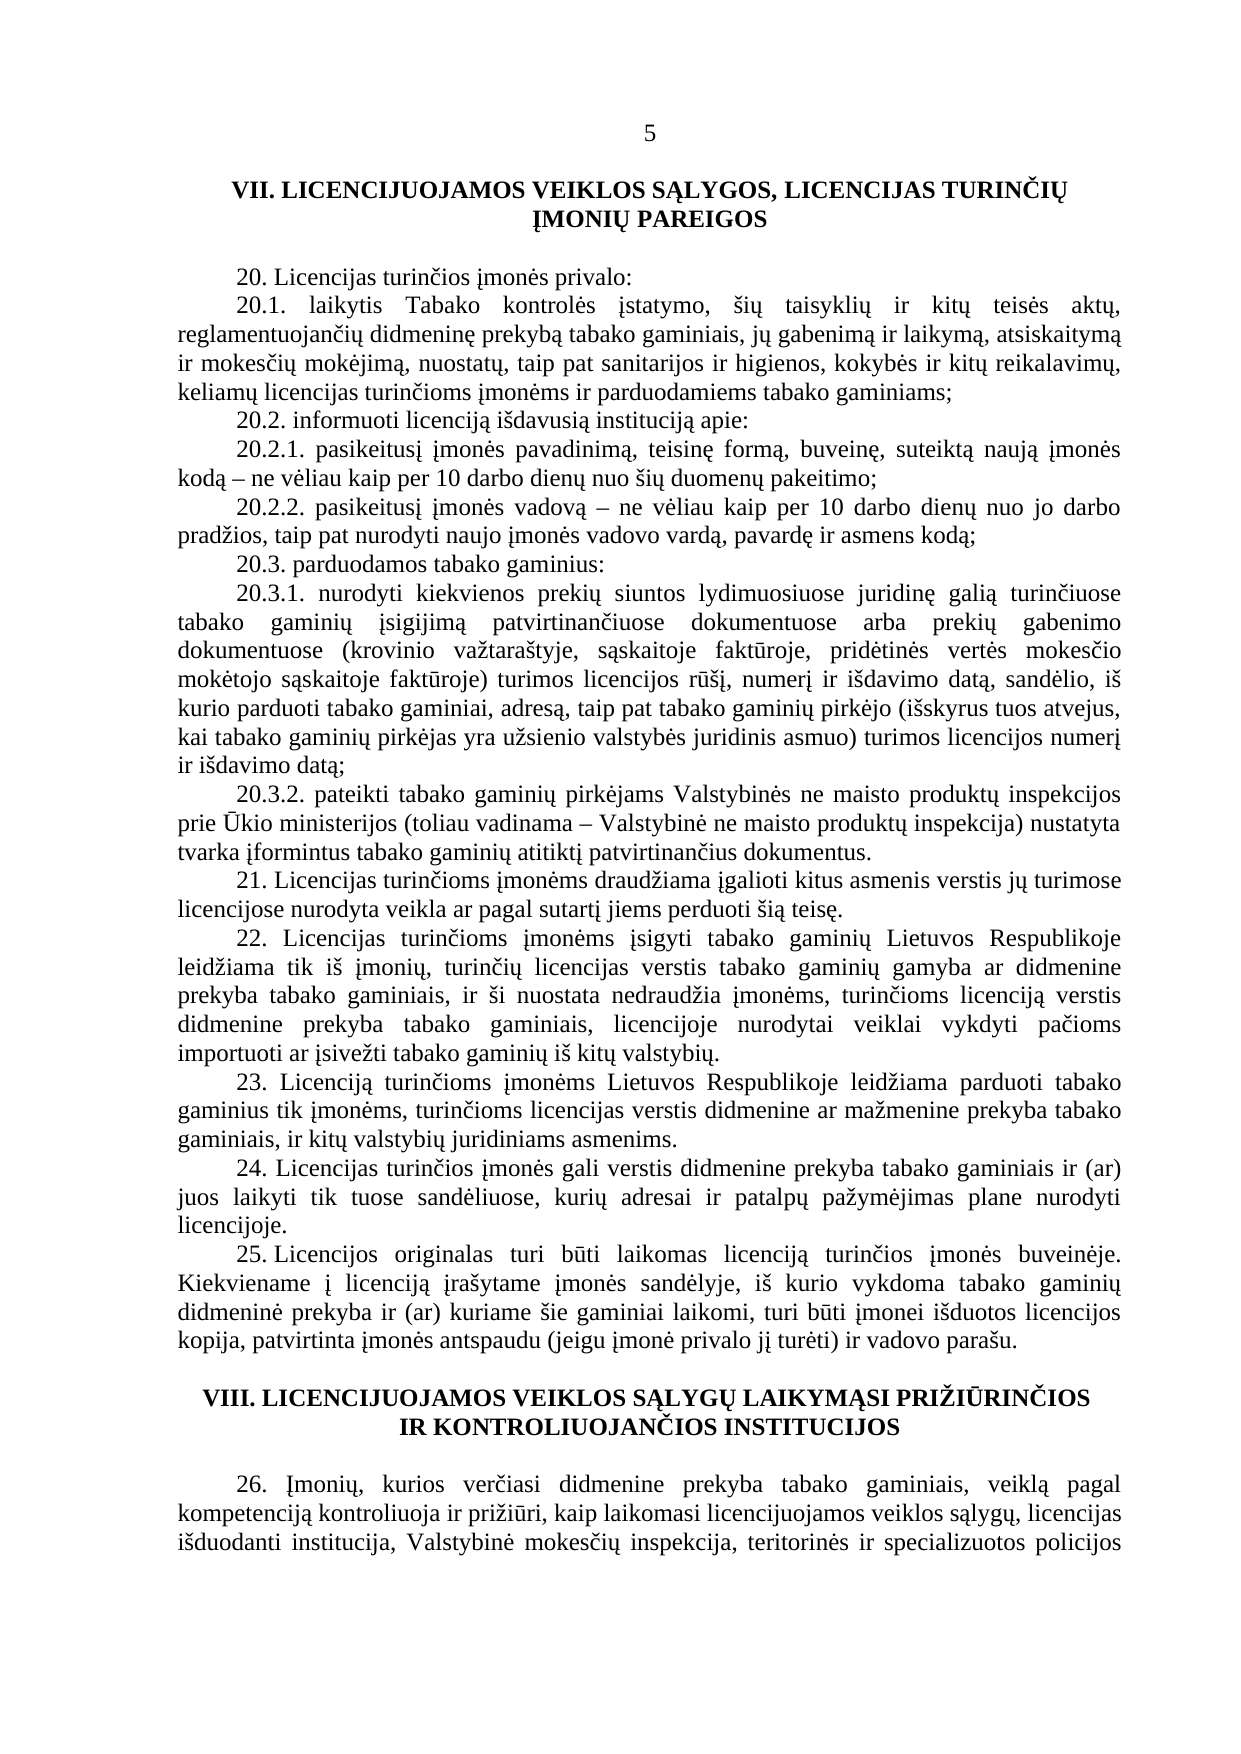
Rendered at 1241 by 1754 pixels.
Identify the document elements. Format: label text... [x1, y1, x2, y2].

text 22. Licencijas turinčioms įmonėms įsigyti tabako gaminių Lietuvos Respublikoje leidžiama tik iš įmonių, turinčių licencijas verstis tabako gaminių gamyba ar didmenine prekyba tabako gaminiais, ir ši nuostata nedraudžia įmonėms, turinčioms licenciją verstis didmenine prekyba tabako gaminiais, licencijoje nurodytai veiklai vykdyti pačioms importuoti ar įsivežti tabako gaminių iš kitų valstybių. [177, 923, 1122, 1067]
text 20.2. informuoti licenciją išdavusią instituciją apie: [177, 406, 1122, 434]
text 20.3.2. pateikti tabako gaminių pirkėjams Valstybinės ne maisto produktų inspekcijos prie Ūkio ministerijos (toliau vadinama – Valstybinė ne maisto produktų inspekcija) nustatyta tvarka įformintus tabako gaminių atitiktį patvirtinančius dokumentus. [177, 779, 1122, 866]
text 20.2.2. pasikeitusį įmonės vadovą – ne vėliau kaip per 10 darbo dienų nuo jo darbo pradžios, taip pat nurodyti naujo įmonės vadovo vardą, pavardę ir asmens kodą; [177, 492, 1122, 549]
text 20.3. parduodamos tabako gaminius: [177, 549, 1122, 578]
text 21. Licencijas turinčioms įmonėms draudžiama įgalioti kitus asmenis verstis jų turimose licencijose nurodyta veikla ar pagal sutartį jiems perduoti šią teisę. [177, 866, 1122, 923]
text 23. Licenciją turinčioms įmonėms Lietuvos Respublikoje leidžiama parduoti tabako gaminius tik įmonėms, turinčioms licencijas verstis didmenine ar mažmenine prekyba tabako gaminiais, ir kitų valstybių juridiniams asmenims. [177, 1067, 1122, 1153]
text 26. Įmonių, kurios verčiasi didmenine prekyba tabako gaminiais, veiklą pagal kompetenciją kontroliuoja ir prižiūri, kaip laikomasi licencijuojamos veiklos sąlygų, licencijas išduodanti institucija, Valstybinė mokesčių inspekcija, teritorinės ir specializuotos policijos [177, 1469, 1122, 1556]
text VII. LICENCIJUOJAMOS VEIKLOS SĄLYGOS, licencijas turinčių įmonių PAREIGOS [177, 176, 1122, 233]
text 20. Licencijas turinčios įmonės privalo: [177, 262, 1122, 291]
text 25. Licencijos originalas turi būti laikomas licenciją turinčios įmonės buveinėje. Kiekviename į licenciją įrašytame įmonės sandėlyje, iš kurio vykdoma tabako gaminių didmeninė prekyba ir (ar) kuriame šie gaminiai laikomi, turi būti įmonei išduotos licencijos kopija, patvirtinta įmonės antspaudu (jeigu įmonė privalo jį turėti) ir vadovo parašu. [177, 1239, 1122, 1354]
text 20.2.1. pasikeitusį įmonės pavadinimą, teisinę formą, buveinę, suteiktą naują įmonės kodą – ne vėliau kaip per 10 darbo dienų nuo šių duomenų pakeitimo; [177, 434, 1122, 492]
text 24. Licencijas turinčios įmonės gali verstis didmenine prekyba tabako gaminiais ir (ar) juos laikyti tik tuose sandėliuose, kurių adresai ir patalpų pažymėjimas plane nurodyti licencijoje. [177, 1153, 1122, 1239]
text 20.1. laikytis Tabako kontrolės įstatymo, šių taisyklių ir kitų teisės aktų, reglamentuojančių didmeninę prekybą tabako gaminiais, jų gabenimą ir laikymą, atsiskaitymą ir mokesčių mokėjimą, nuostatų, taip pat sanitarijos ir higienos, kokybės ir kitų reikalavimų, keliamų licencijas turinčioms įmonėms ir parduodamiems tabako gaminiams; [177, 291, 1122, 406]
text 20.3.1. nurodyti kiekvienos prekių siuntos lydimuosiuose juridinę galią turinčiuose tabako gaminių įsigijimą patvirtinančiuose dokumentuose arba prekių gabenimo dokumentuose (krovinio važtaraštyje, sąskaitoje faktūroje, pridėtinės vertės mokesčio mokėtojo sąskaitoje faktūroje) turimos licencijos rūšį, numerį ir išdavimo datą, sandėlio, iš kurio parduoti tabako gaminiai, adresą, taip pat tabako gaminių pirkėjo (išskyrus tuos atvejus, kai tabako gaminių pirkėjas yra užsienio valstybės juridinis asmuo) turimos licencijos numerį ir išdavimo datą; [177, 578, 1122, 779]
text VIII. Licencijuojamos veiklos sąlygų laikymąsi PRIŽIŪRINČIOS ir kontroliuojančios Institucijos [177, 1383, 1122, 1441]
